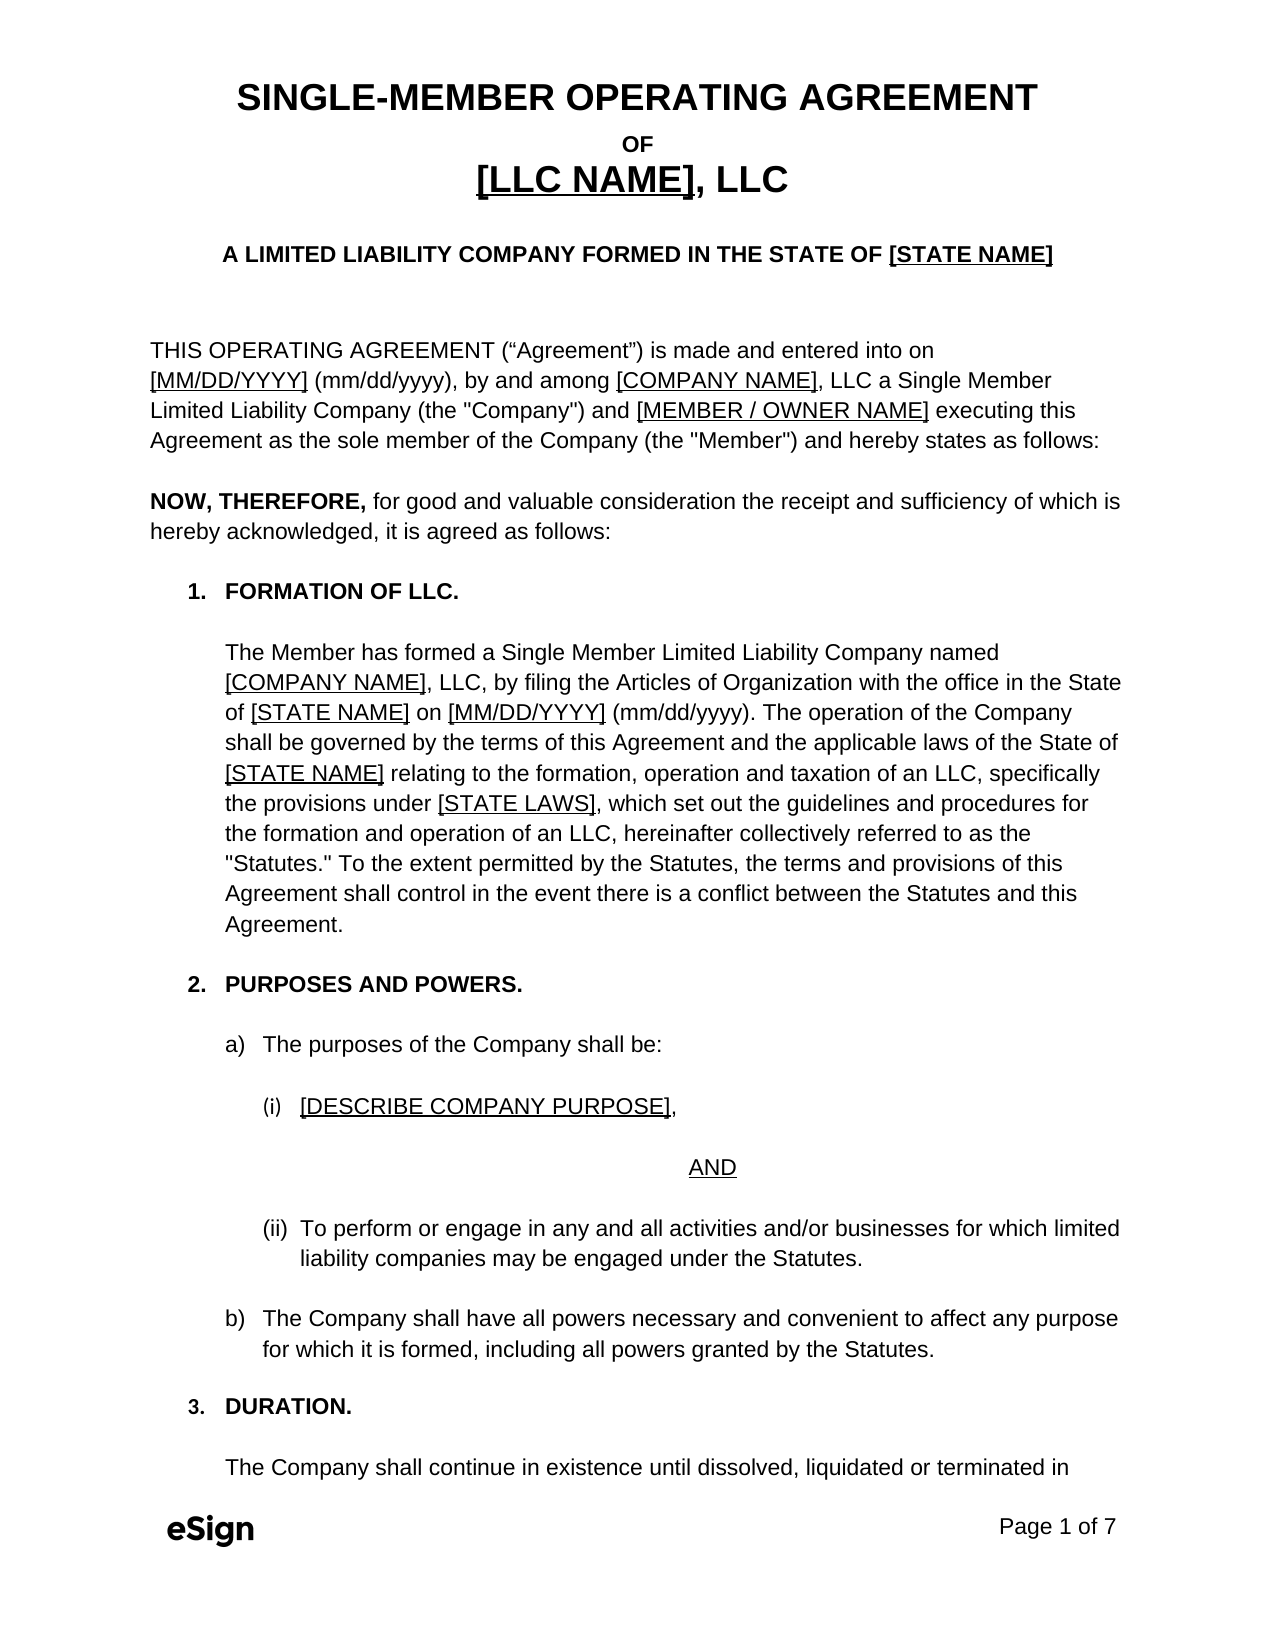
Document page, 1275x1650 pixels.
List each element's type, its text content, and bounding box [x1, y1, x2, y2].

text THIS OPERATING AGREEMENT (“Agreement”) is made and entered into on [150, 337, 1125, 363]
text [COMPANY NAME], LLC, by filing the Articles of Organization with the office in the State of [STATE NAME] on [MM/DD/YYYY] (mm/dd/yyyy). The operation of the Company shall be governed by the terms of this Agreement and the applicable laws of the State of [STATE NAME] relating to the formation, operation and taxation of an LLC, specifically the provisions under [STATE LAWS], which set out the guidelines and procedures for the formation and operation of an LLC, hereinafter collectively referred to as the "Statutes." To the extent permitted by the Statutes, the terms and provisions of this Agreement shall control in the event there is a conflict between the Statutes and this Agreement. [225, 669, 1125, 937]
text AND [300, 1154, 1125, 1181]
list The Company shall have all powers necessary and convenient to affect any purpose for which it is formed, including all powers granted by the Statutes. [225, 1305, 1125, 1362]
list The purposes of the Company shall be: [225, 1031, 1125, 1088]
list PURPOSES AND POWERS. [187, 971, 1125, 1028]
list DURATION. The Company shall continue in existence until dissolved, liquidated or terminated in [187, 1392, 1125, 1481]
text The Member has formed a Single Member Limited Liability Company named [225, 639, 1125, 665]
text OF [LLC NAME], LLC [150, 131, 1125, 200]
text NOW, THEREFORE, for good and valuable consideration the receipt and sufficiency of which is hereby acknowledged, it is agreed as follows: [150, 488, 1125, 544]
list To perform or engage in any and all activities and/or businesses for which limited liability companies may be engaged under the Statutes. [262, 1215, 1125, 1271]
text [MM/DD/YYYY] (mm/dd/yyyy), by and among [COMPANY NAME], LLC a Single Member Limited Liability Company (the "Company") and [MEMBER / OWNER NAME] executing this Agreement as the sole member of the Company (the "Member") and hereby states as follows: [150, 367, 1125, 454]
subtitle SINGLE-MEMBER OPERATING AGREEMENT [150, 75, 1125, 118]
list FORMATION OF LLC. [187, 578, 1125, 635]
list [DESCRIBE COMPANY PURPOSE], [262, 1092, 1125, 1120]
text A LIMITED LIABILITY COMPANY FORMED IN THE STATE OF [STATE NAME] [150, 241, 1125, 267]
